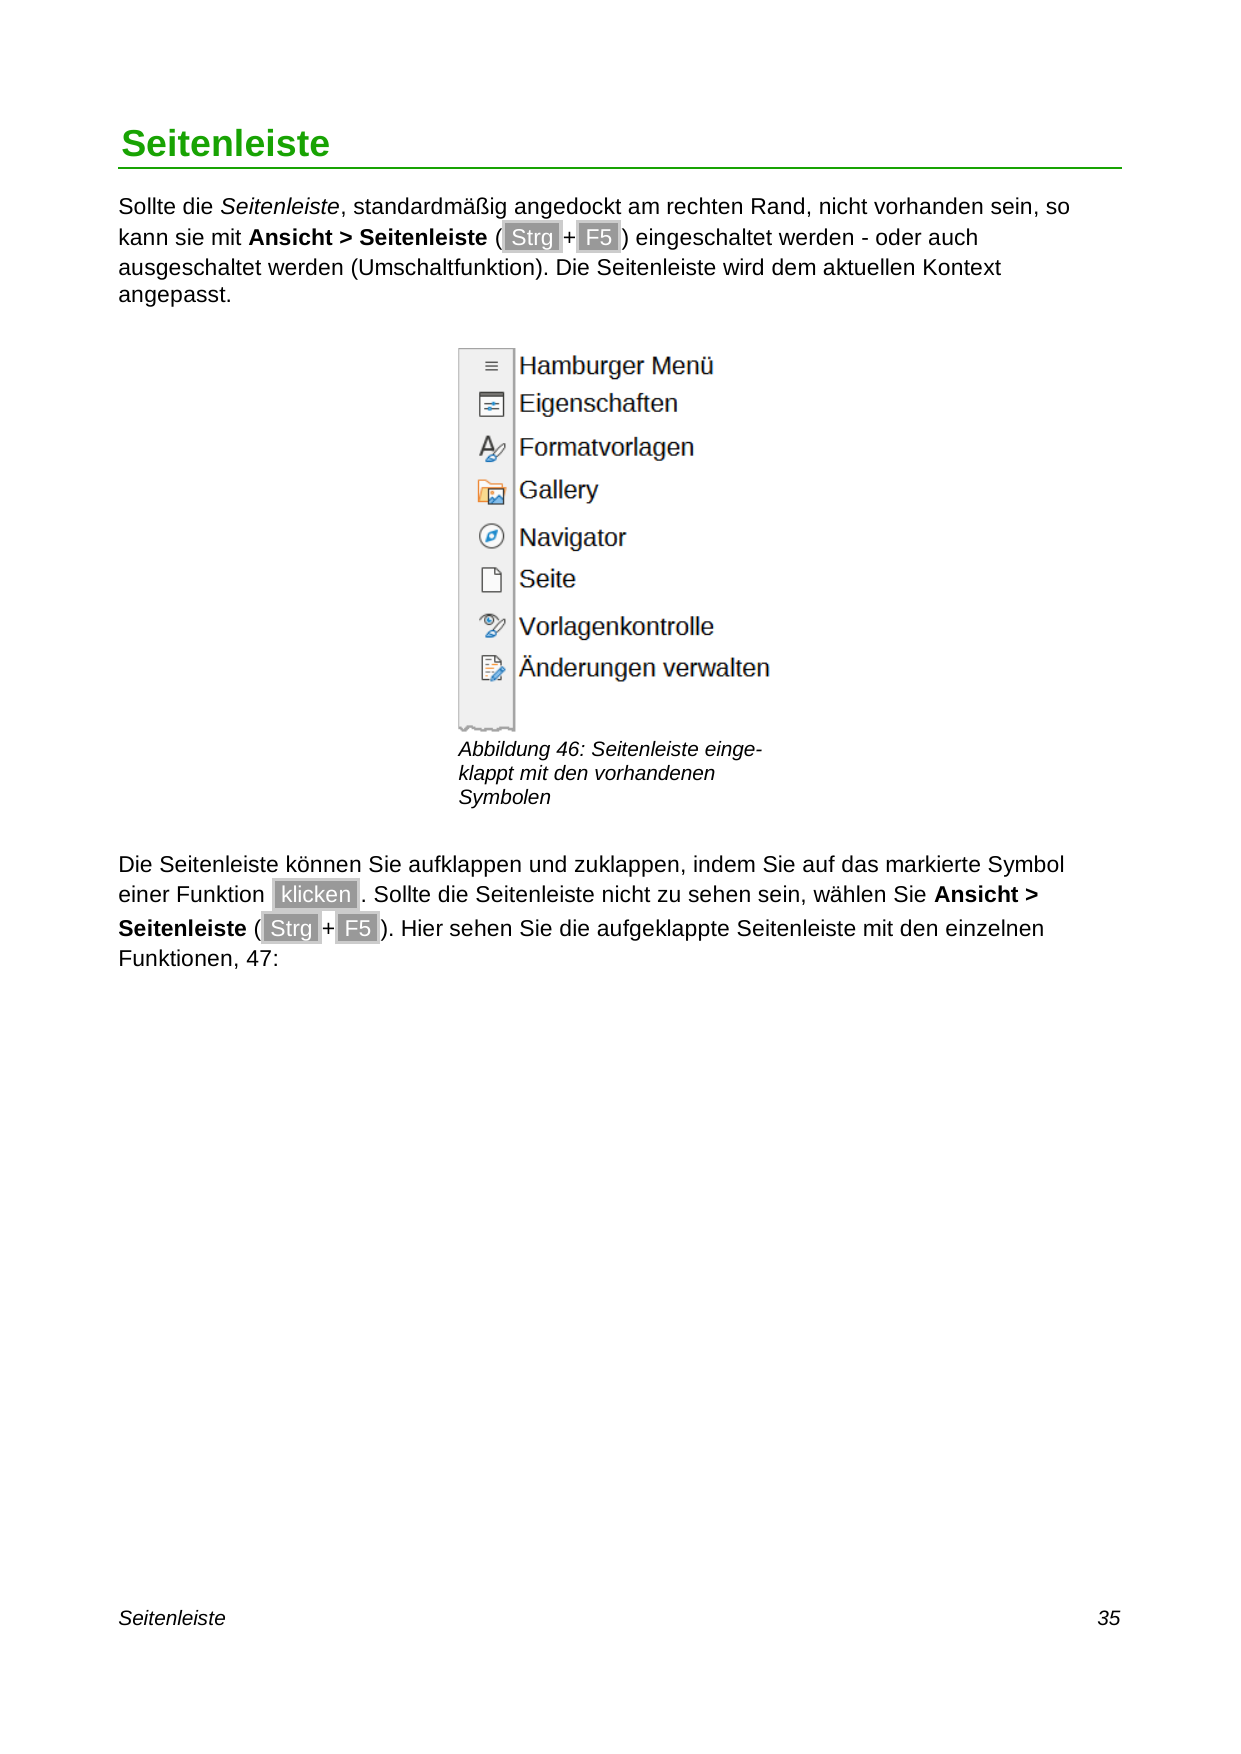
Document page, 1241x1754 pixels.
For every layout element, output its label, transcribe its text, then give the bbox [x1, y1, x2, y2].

text Sollte die Seitenleiste, standardmäßig angedockt am rechten Rand, nicht vorhanden sein, so kann sie mit Ansicht > Seitenleiste (Strg+F5) eingeschaltet werden - oder auch ausgeschaltet werden (Umschaltfunktion). Die Seitenleiste wird dem aktuellen Kontext angepasst. [118, 193, 1122, 307]
picture [458, 348, 782, 738]
text Abbildung 46: Seitenleiste einge-klappt mit den vorhandenen Symbolen [458, 738, 782, 809]
text Die Seitenleiste können Sie aufklappen und zuklappen, indem Sie auf das markierte Symbol einer Funktion klicken. Sollte die Seitenleiste nicht zu sehen sein, wählen Sie Ansicht > Seitenleiste (Strg+F5). Hier sehen Sie die aufgeklappte Seitenleiste mit den einzelnen Funktionen, Abbildung 47: [118, 851, 1122, 971]
subtitle Seitenleiste [118, 118, 1122, 167]
